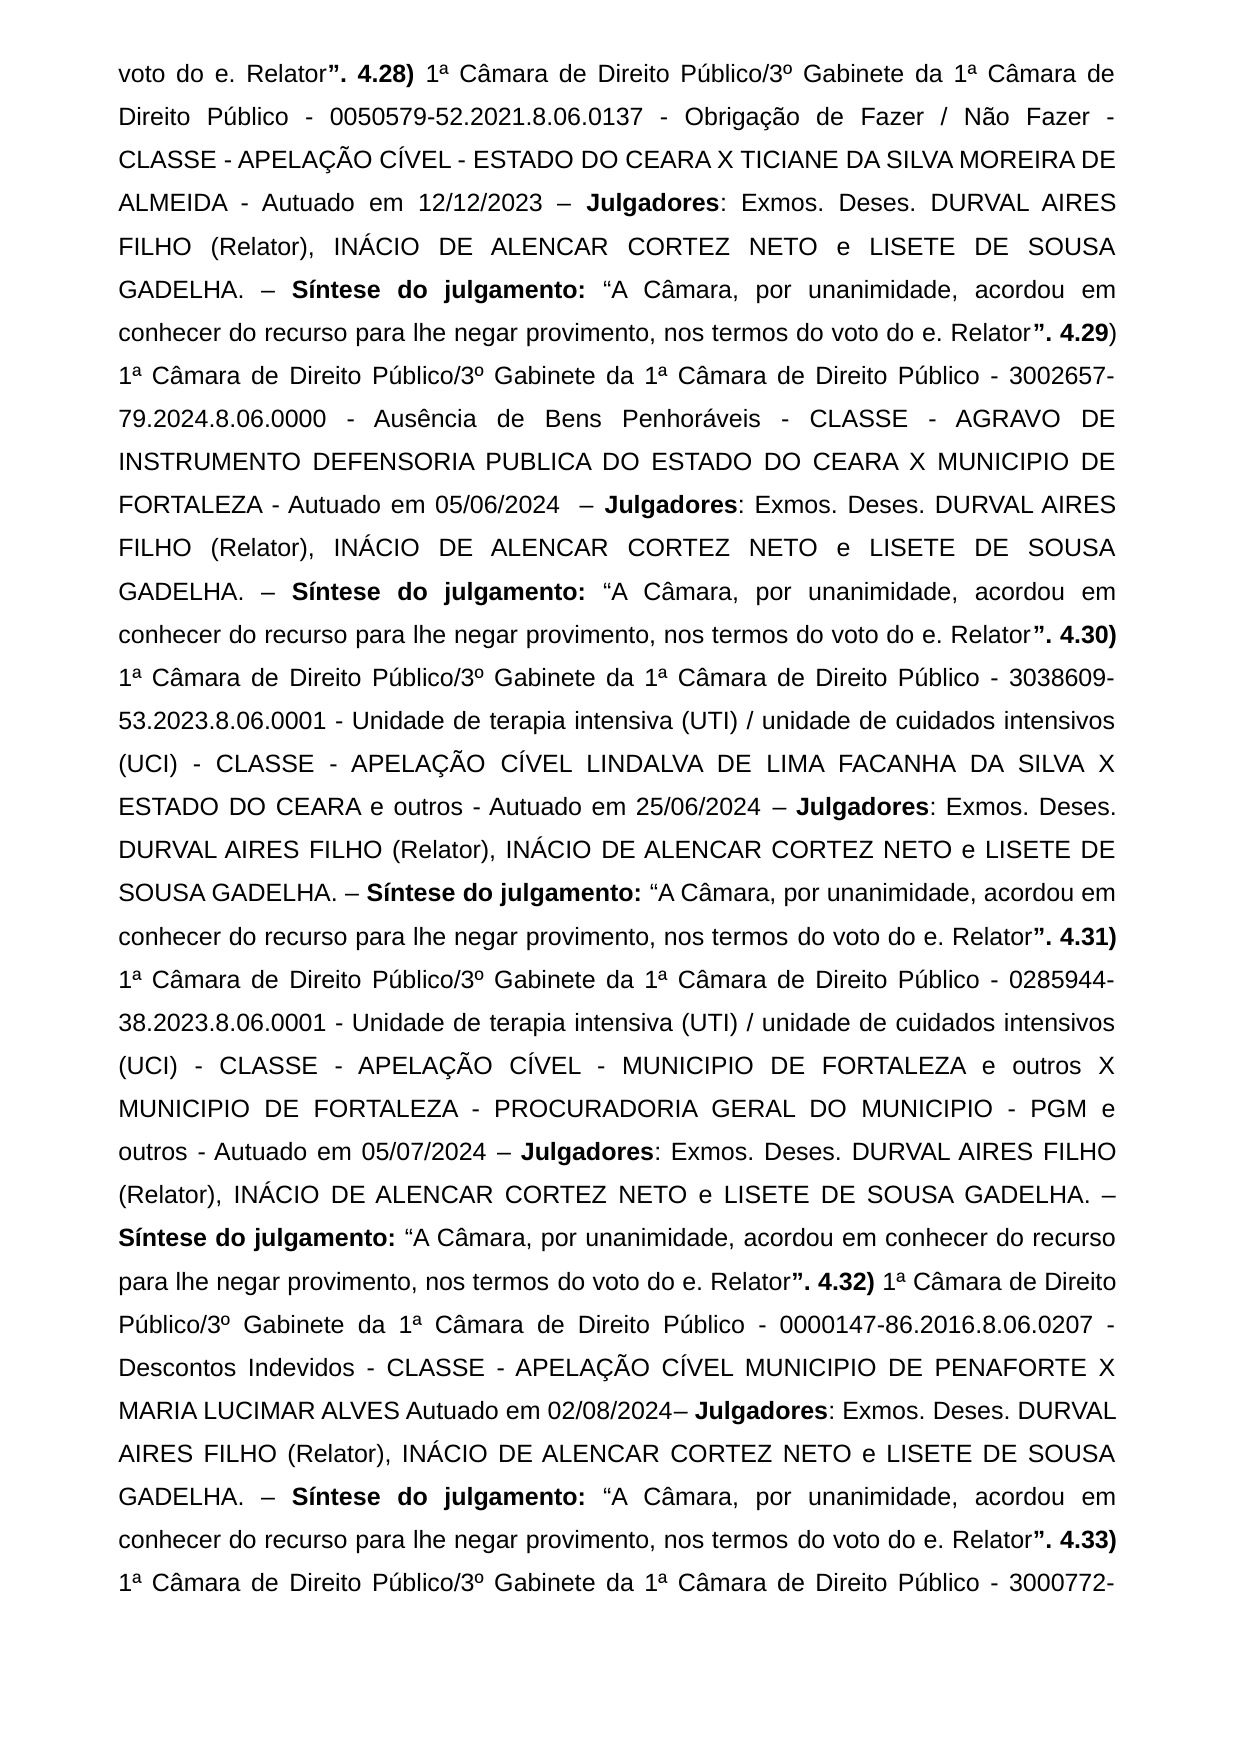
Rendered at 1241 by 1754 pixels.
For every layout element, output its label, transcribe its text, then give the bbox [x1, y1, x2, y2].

text voto do e. Relator”. 4.28) 1ª Câmara de Direito Público/3º Gabinete da 1ª Câmara de Direito Público - 0050579-52.2021.8.06.0137 - Obrigação de Fazer / Não Fazer - CLASSE - APELAÇÃO CÍVEL - ESTADO DO CEARA X TICIANE DA SILVA MOREIRA DE ALMEIDA - Autuado em 12/12/2023 – Julgadores: Exmos. Deses. DURVAL AIRES FILHO (Relator), INÁCIO DE ALENCAR CORTEZ NETO e LISETE DE SOUSA GADELHA. – Síntese do julgamento: “A Câmara, por unanimidade, acordou em conhecer do recurso para lhe negar provimento, nos termos do voto do e. Relator”. 4.29) 1ª Câmara de Direito Público/3º Gabinete da 1ª Câmara de Direito Público - 3002657-79.2024.8.06.0000 - Ausência de Bens Penhoráveis - CLASSE - AGRAVO DE INSTRUMENTO DEFENSORIA PUBLICA DO ESTADO DO CEARA X MUNICIPIO DE FORTALEZA - Autuado em 05/06/2024 – Julgadores: Exmos. Deses. DURVAL AIRES FILHO (Relator), INÁCIO DE ALENCAR CORTEZ NETO e LISETE DE SOUSA GADELHA. – Síntese do julgamento: “A Câmara, por unanimidade, acordou em conhecer do recurso para lhe negar provimento, nos termos do voto do e. Relator”. 4.30) 1ª Câmara de Direito Público/3º Gabinete da 1ª Câmara de Direito Público - 3038609-53.2023.8.06.0001 - Unidade de terapia intensiva (UTI) / unidade de cuidados intensivos (UCI) - CLASSE - APELAÇÃO CÍVEL LINDALVA DE LIMA FACANHA DA SILVA X ESTADO DO CEARA e outros - Autuado em 25/06/2024 – Julgadores: Exmos. Deses. DURVAL AIRES FILHO (Relator), INÁCIO DE ALENCAR CORTEZ NETO e LISETE DE SOUSA GADELHA. – Síntese do julgamento: “A Câmara, por unanimidade, acordou em conhecer do recurso para lhe negar provimento, nos termos do voto do e. Relator”. 4.31) 1ª Câmara de Direito Público/3º Gabinete da 1ª Câmara de Direito Público - 0285944-38.2023.8.06.0001 - Unidade de terapia intensiva (UTI) / unidade de cuidados intensivos (UCI) - CLASSE - APELAÇÃO CÍVEL - MUNICIPIO DE FORTALEZA e outros X MUNICIPIO DE FORTALEZA - PROCURADORIA GERAL DO MUNICIPIO - PGM e outros - Autuado em 05/07/2024 – Julgadores: Exmos. Deses. DURVAL AIRES FILHO (Relator), INÁCIO DE ALENCAR CORTEZ NETO e LISETE DE SOUSA GADELHA. – Síntese do julgamento: “A Câmara, por unanimidade, acordou em conhecer do recurso para lhe negar provimento, nos termos do voto do e. Relator”. 4.32) 1ª Câmara de Direito Público/3º Gabinete da 1ª Câmara de Direito Público - 0000147-86.2016.8.06.0207 - Descontos Indevidos - CLASSE - APELAÇÃO CÍVEL MUNICIPIO DE PENAFORTE X MARIA LUCIMAR ALVES Autuado em 02/08/2024– Julgadores: Exmos. Deses. DURVAL AIRES FILHO (Relator), INÁCIO DE ALENCAR CORTEZ NETO e LISETE DE SOUSA GADELHA. – Síntese do julgamento: “A Câmara, por unanimidade, acordou em conhecer do recurso para lhe negar provimento, nos termos do voto do e. Relator”. 4.33) 1ª Câmara de Direito Público/3º Gabinete da 1ª Câmara de Direito Público - 3000772- [118, 59, 1117, 1597]
